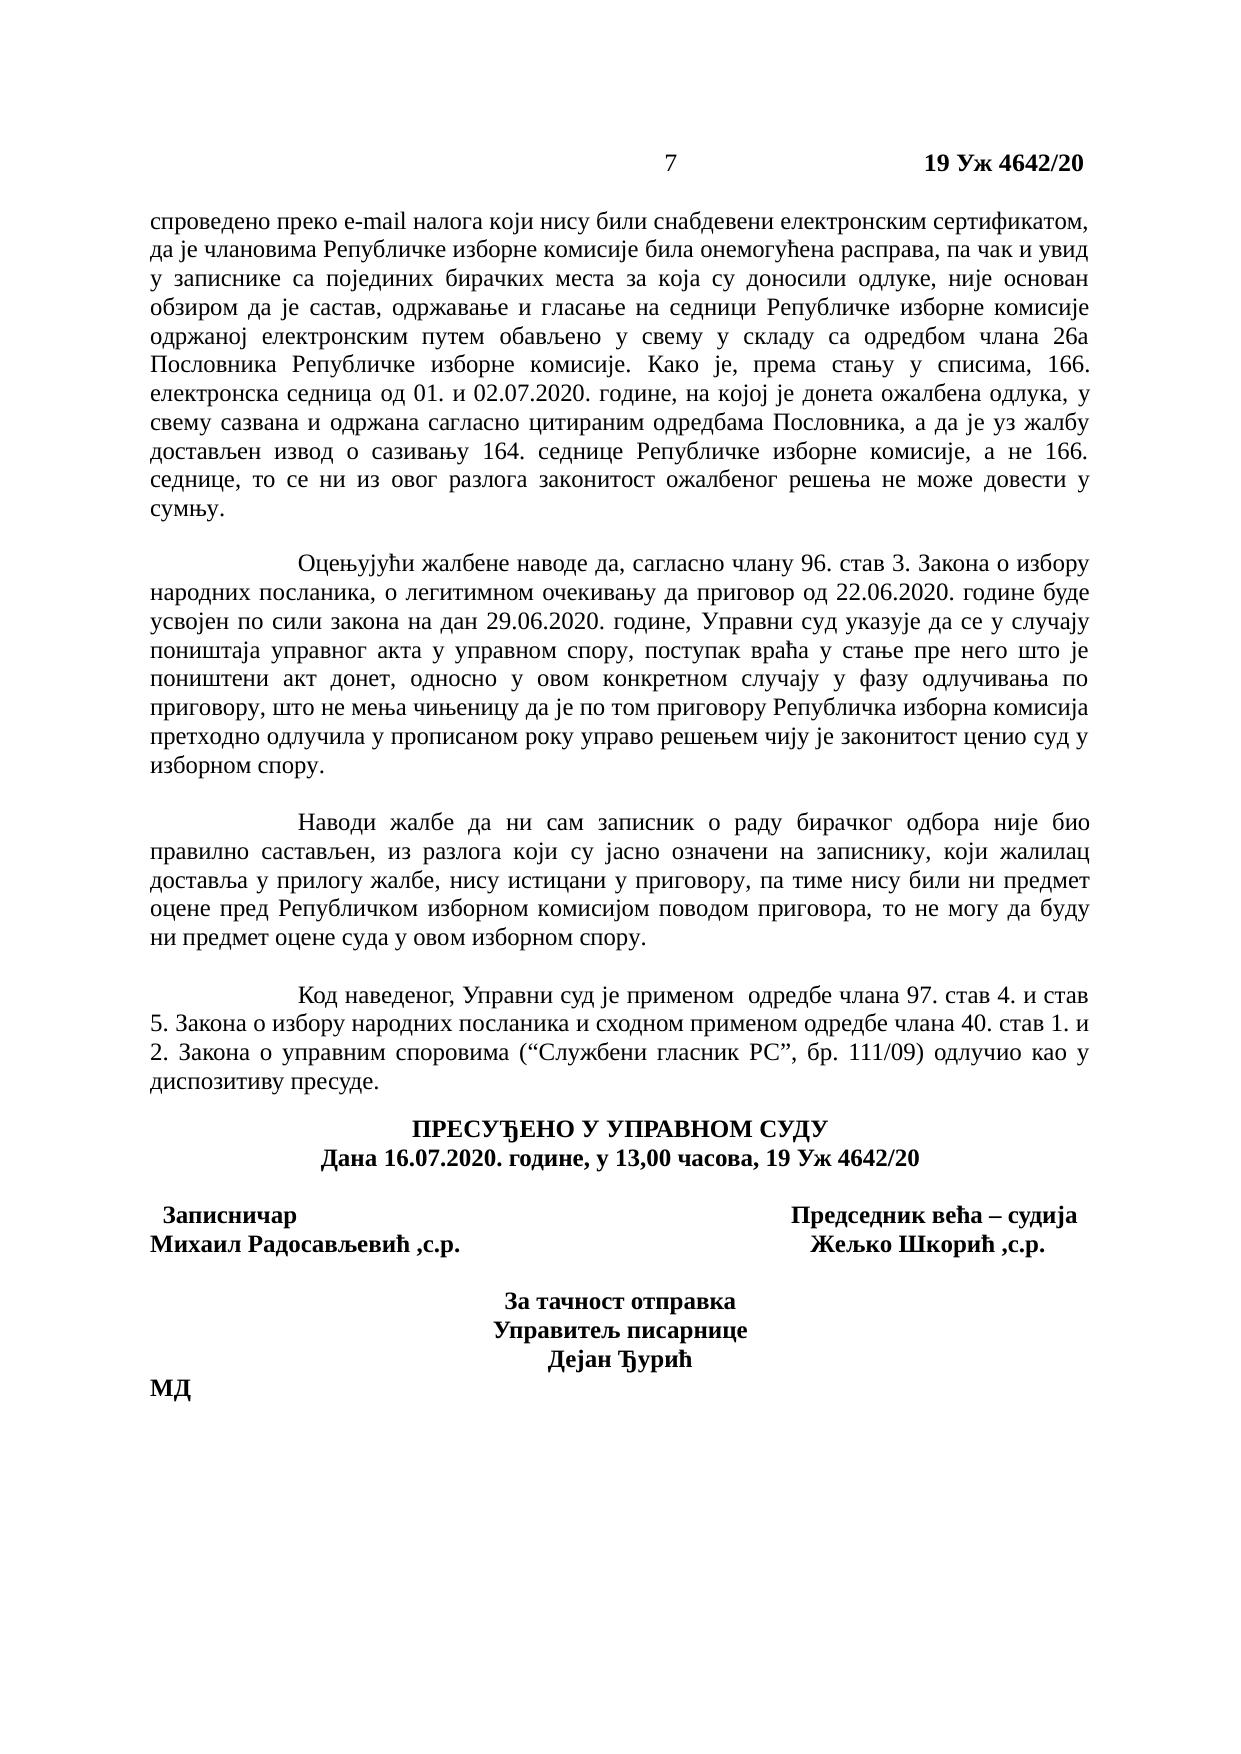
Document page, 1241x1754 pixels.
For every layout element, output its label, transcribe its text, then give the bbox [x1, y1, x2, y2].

text Код наведеног, Управни суд је применом одредбе члана 97. став 4. и став 5. Закона о избору народних посланика и сходном применом одредбе члана 40. став 1. и 2. Закона о управним споровима (“Службени гласник РС”, бр. 111/09) одлучио као у диспозитиву пресуде. [150, 980, 1090, 1095]
text ПРЕСУЂЕНО У УПРАВНОМ СУДУ [150, 1114, 1090, 1143]
text Михаил Радосављевић ,с.р. Жељко Шкорић ,с.р. [150, 1229, 1090, 1258]
text спроведено преко e-mail налога који нису били снабдевени електронским сертификатом, да је члановима Републичке изборне комисије била онемогућена расправа, па чак и увид у записнике са појединих бирачких места за која су доносили одлуке, није основан обзиром да је састав, одржавање и гласање на седници Републичке изборне комисије одржаној електронским путем обављено у свему у складу са одредбом члана 26а Пословника Републичке изборне комисије. Како је, према стању у списима, 166. електронска седница од 01. и 02.07.2020. године, на којој је донета ожалбена одлука, у свему сазвана и одржана сагласно цитираним одредбама Пословника, а да је уз жалбу достављен извод о сазивању 164. седнице Републичке изборне комисије, а не 166. седнице, то се ни из овог разлога законитост ожалбеног решења не може довести у сумњу. [150, 206, 1090, 522]
text Управитељ писарнице [150, 1315, 1090, 1344]
text Дана 16.07.2020. године, у 13,00 часова, 19 Уж 4642/20 [150, 1143, 1090, 1171]
text Оцењујући жалбене наводе да, сагласно члану 96. став 3. Закона о избору народних посланика, о легитимном очекивању да приговор од 22.06.2020. године буде усвојен по сили закона на дан 29.06.2020. године, Управни суд указује да се у случају поништаја управног акта у управном спору, поступак враћа у стање пре него што је поништени акт донет, односно у овом конкретном случају у фазу одлучивања по приговору, што не мења чињеницу да је по том приговору Републичка изборна комисија претходно одлучила у прописаном року управо решењем чију је законитост ценио суд у изборном спору. [150, 548, 1090, 778]
text За тачност отправка [150, 1286, 1090, 1315]
text Дејан Ђурић [150, 1344, 1090, 1373]
text Записничар Председник већа – судија [150, 1200, 1090, 1229]
text Наводи жалбе да ни сам записник о раду бирачког одбора није био правилно састављен, из разлога који су јасно означени на записнику, који жалилац доставља у прилогу жалбе, нису истицани у приговору, па тиме нису били ни предмет оцене пред Републичком изборном комисијом поводом приговора, то не могу да буду ни предмет оцене суда у овом изборном спору. [150, 807, 1090, 951]
text МД [150, 1373, 1090, 1401]
